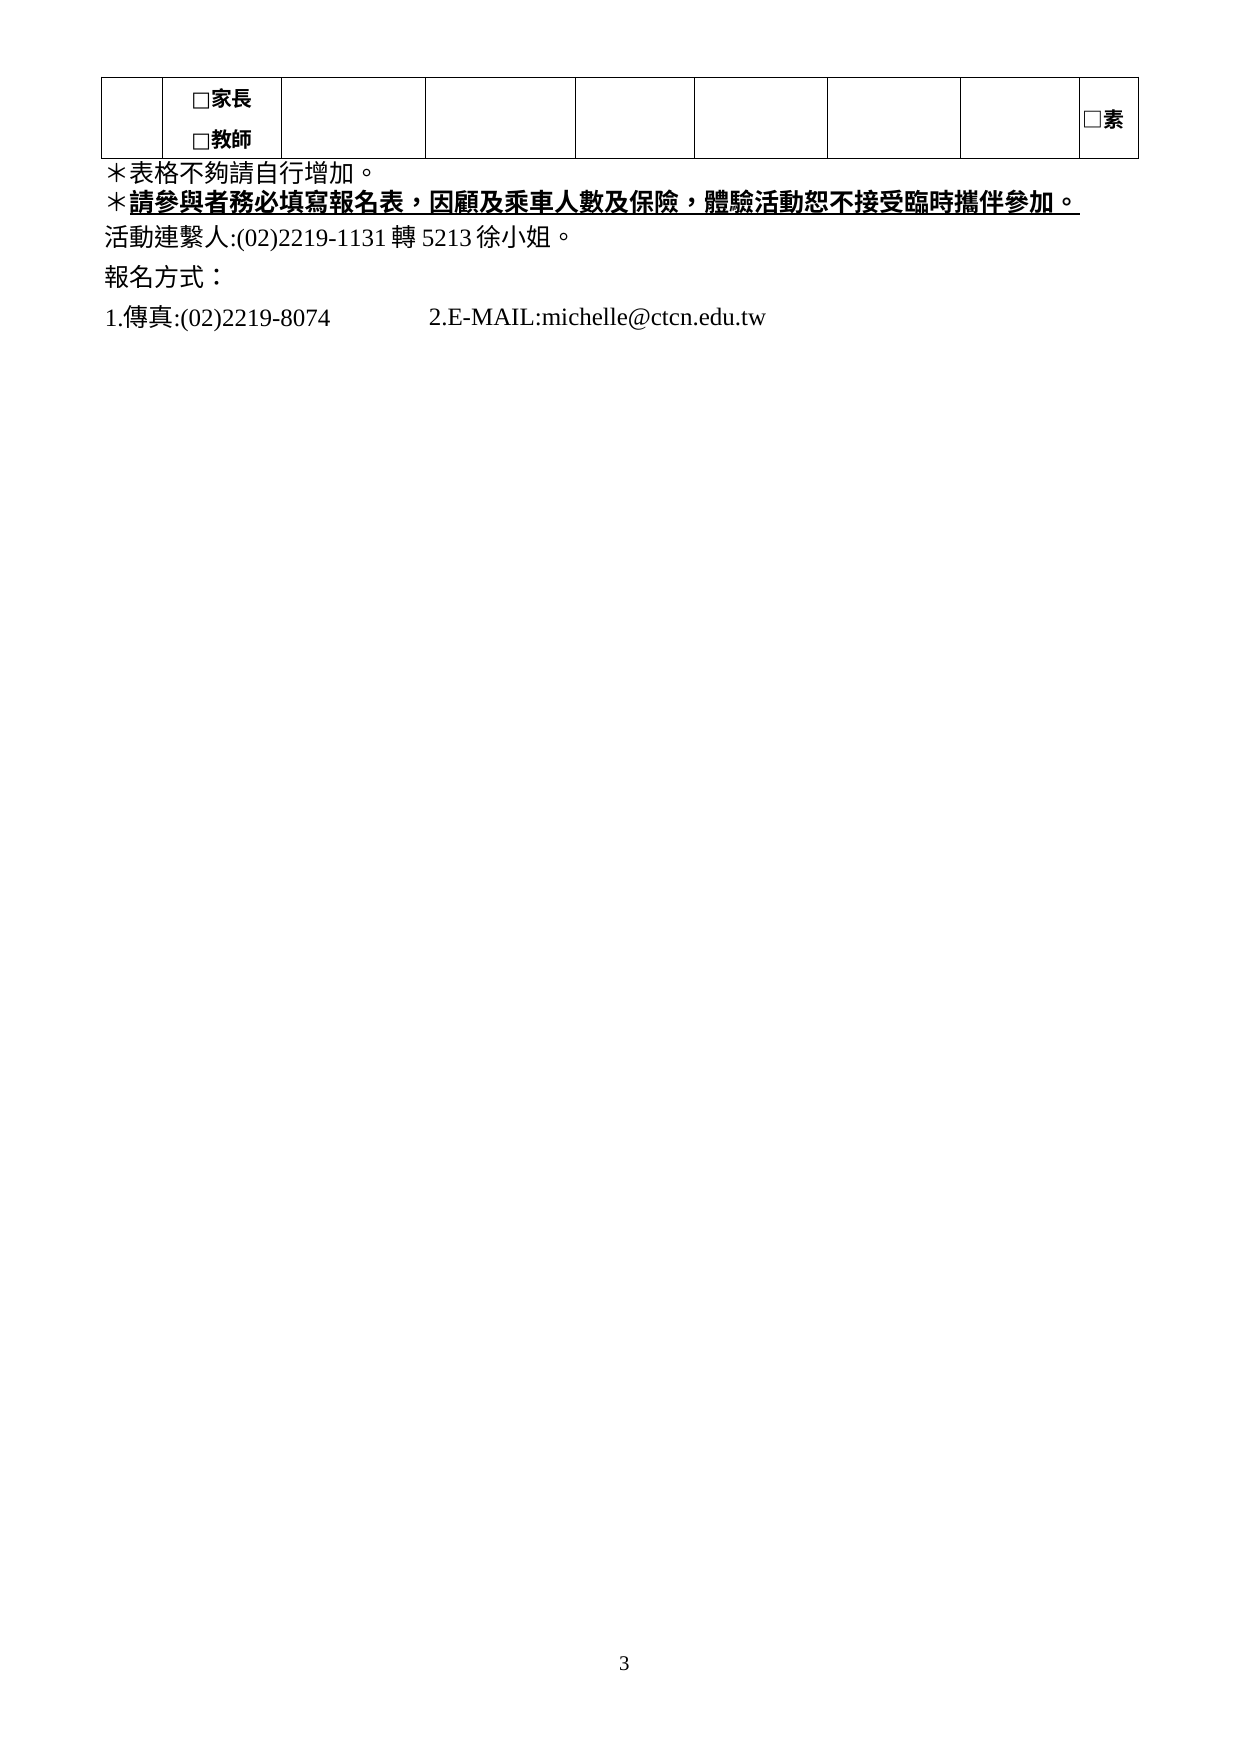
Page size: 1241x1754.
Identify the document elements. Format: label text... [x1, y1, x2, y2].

table_cell ＊表格不夠請自行增加。 ＊請參與者務必填寫報名表，因顧及乘車人數及保險，體驗活動恕不接受臨時攜伴參加。 [102, 159, 1138, 217]
table_cell 活動連繫人:(02)2219-1131轉5213徐小姐。 [102, 217, 828, 258]
table_cell [282, 78, 425, 158]
table_cell [426, 258, 695, 298]
table_cell [695, 258, 828, 298]
table_cell [102, 78, 162, 158]
table_cell 1.傳真:(02)2219-8074 [102, 298, 426, 338]
table_cell 報名方式： [102, 258, 281, 298]
table_cell [426, 78, 575, 158]
table_cell 2.E-MAIL:michelle@ctcn.edu.tw [426, 298, 960, 338]
table_cell [695, 78, 827, 158]
table_cell [961, 78, 1079, 158]
table_cell □素 [1080, 78, 1138, 158]
table_cell [281, 258, 426, 298]
table_cell [960, 298, 1079, 338]
table_cell [1079, 217, 1138, 258]
table_cell [960, 258, 1079, 298]
table_cell [1079, 258, 1138, 298]
table_cell [960, 217, 1079, 258]
table_cell [576, 78, 694, 158]
table_cell [828, 78, 960, 158]
table_cell [1079, 298, 1138, 338]
table_cell [828, 258, 960, 298]
table_cell □家長 □教師 [163, 78, 281, 158]
table_cell [828, 217, 960, 258]
